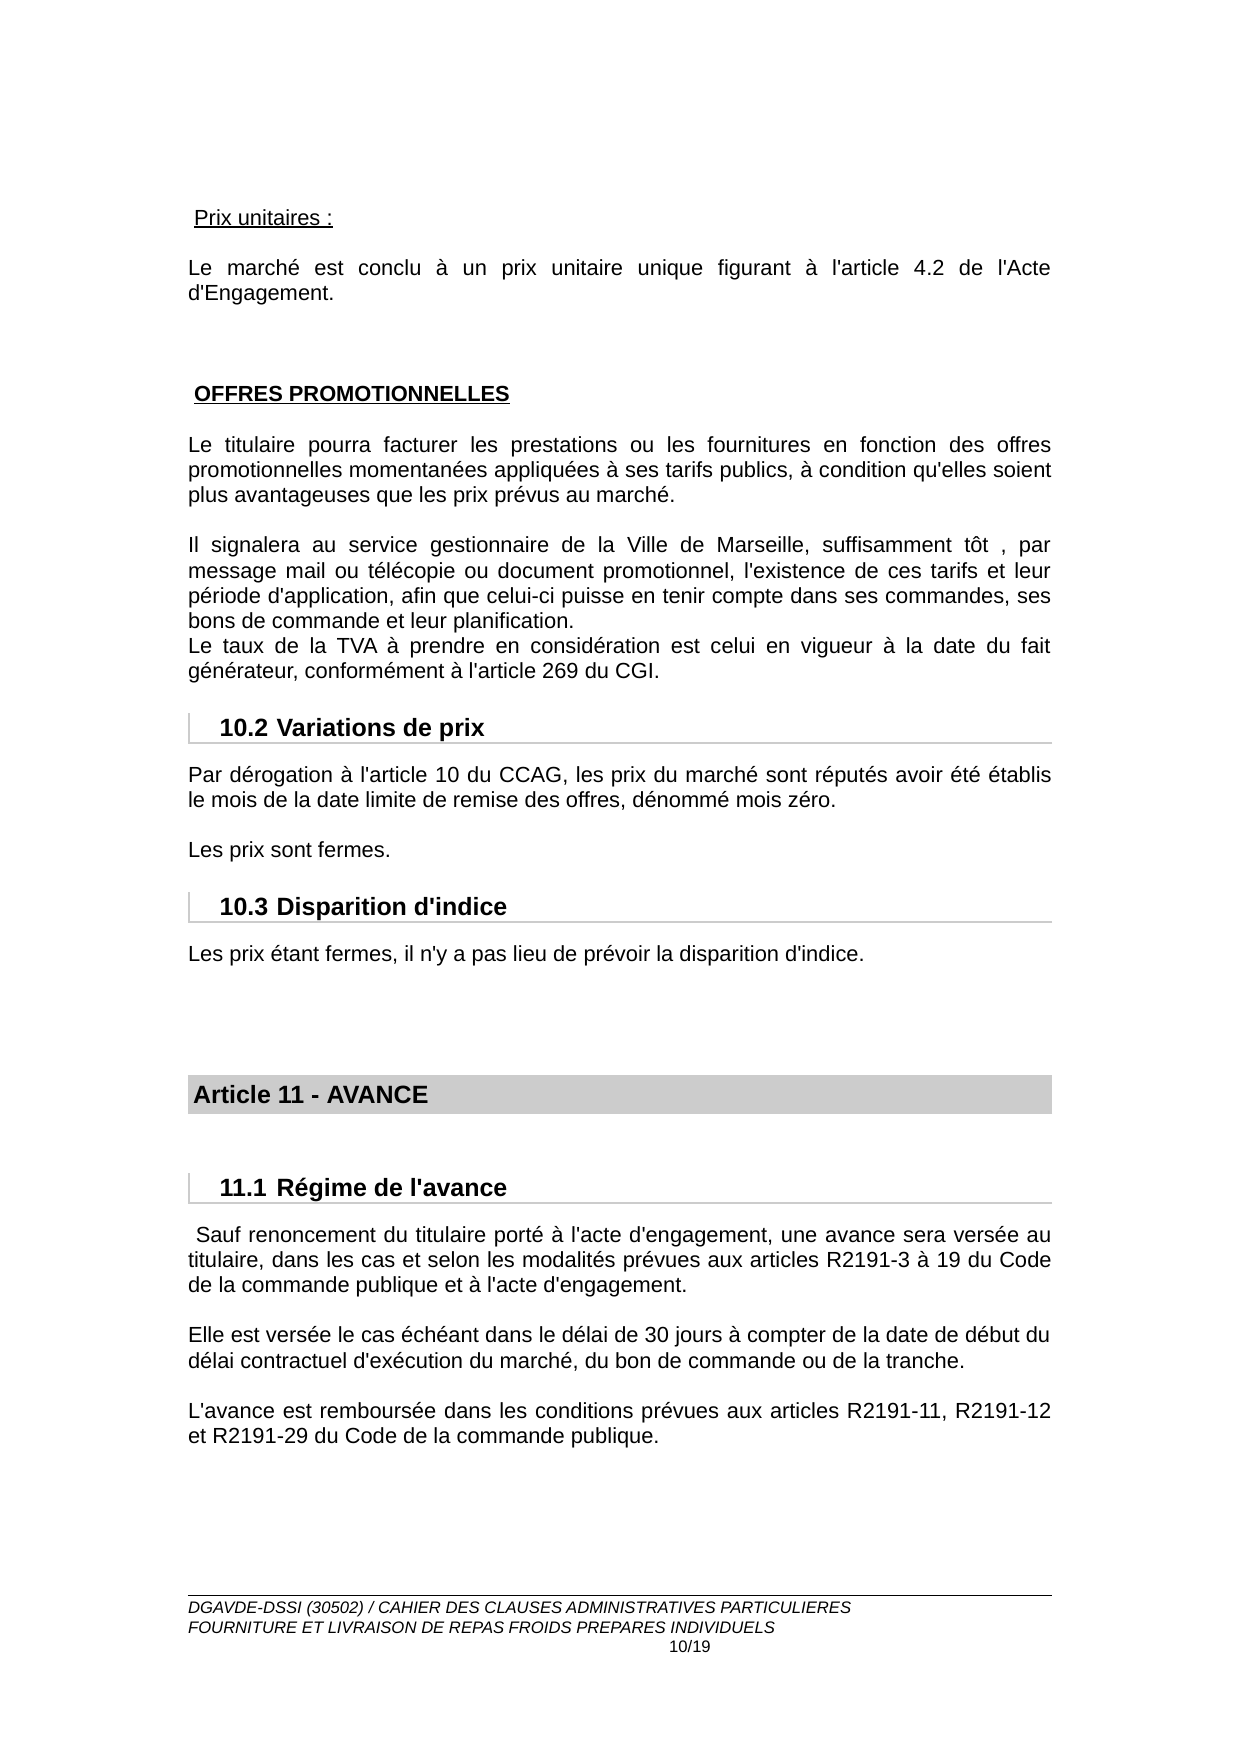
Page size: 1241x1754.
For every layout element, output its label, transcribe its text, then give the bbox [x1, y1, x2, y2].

text Les prix étant fermes, il n'y a pas lieu de prévoir la disparition d'indice. [188, 940, 1052, 966]
text Les prix sont fermes. [188, 837, 1052, 862]
text Il signalera au service gestionnaire de la Ville de Marseille, suffisamment tôt , par message mail ou télécopie ou document promotionnel, l'existence de ces tarifs et leur période d'application, afin que celui-ci puisse en tenir compte dans ses commandes, ses bons de commande et leur planification. [188, 532, 1052, 633]
text Le taux de la TVA à prendre en considération est celui en vigueur à la date du fait générateur, conformément à l'article 269 du CGI. [188, 633, 1052, 683]
text Par dérogation à l'article 10 du CCAG, les prix du marché sont réputés avoir été établis le mois de la date limite de remise des offres, dénommé mois zéro. [188, 762, 1052, 812]
text Elle est versée le cas échéant dans le délai de 30 jours à compter de la date de début du délai contractuel d'exécution du marché, du bon de commande ou de la tranche. [188, 1322, 1052, 1373]
text Le titulaire pourra facturer les prestations ou les fournitures en fonction des offres promotionnelles momentanées appliquées à ses tarifs publics, à condition qu'elles soient plus avantageuses que les prix prévus au marché. [188, 431, 1052, 507]
subtitle AVANCE [190, 1077, 1050, 1112]
text Le marché est conclu à un prix unitaire unique figurant à l'article 4.2 de l'Acte d'Engagement. [188, 255, 1052, 305]
text Prix unitaires : [188, 204, 1052, 230]
text Sauf renoncement du titulaire porté à l'acte d'engagement, une avance sera versée au titulaire, dans les cas et selon les modalités prévues aux articles R2191-3 à 19 du Code de la commande publique et à l'acte d'engagement. [188, 1222, 1052, 1297]
subtitle Disparition d'indice [190, 892, 1052, 921]
text OFFRES PROMOTIONNELLES [188, 381, 1052, 406]
subtitle Régime de l'avance [190, 1173, 1052, 1202]
subtitle Variations de prix [190, 713, 1052, 742]
text L'avance est remboursée dans les conditions prévues aux articles R2191-11, R2191-12 et R2191-29 du Code de la commande publique. [188, 1398, 1052, 1448]
